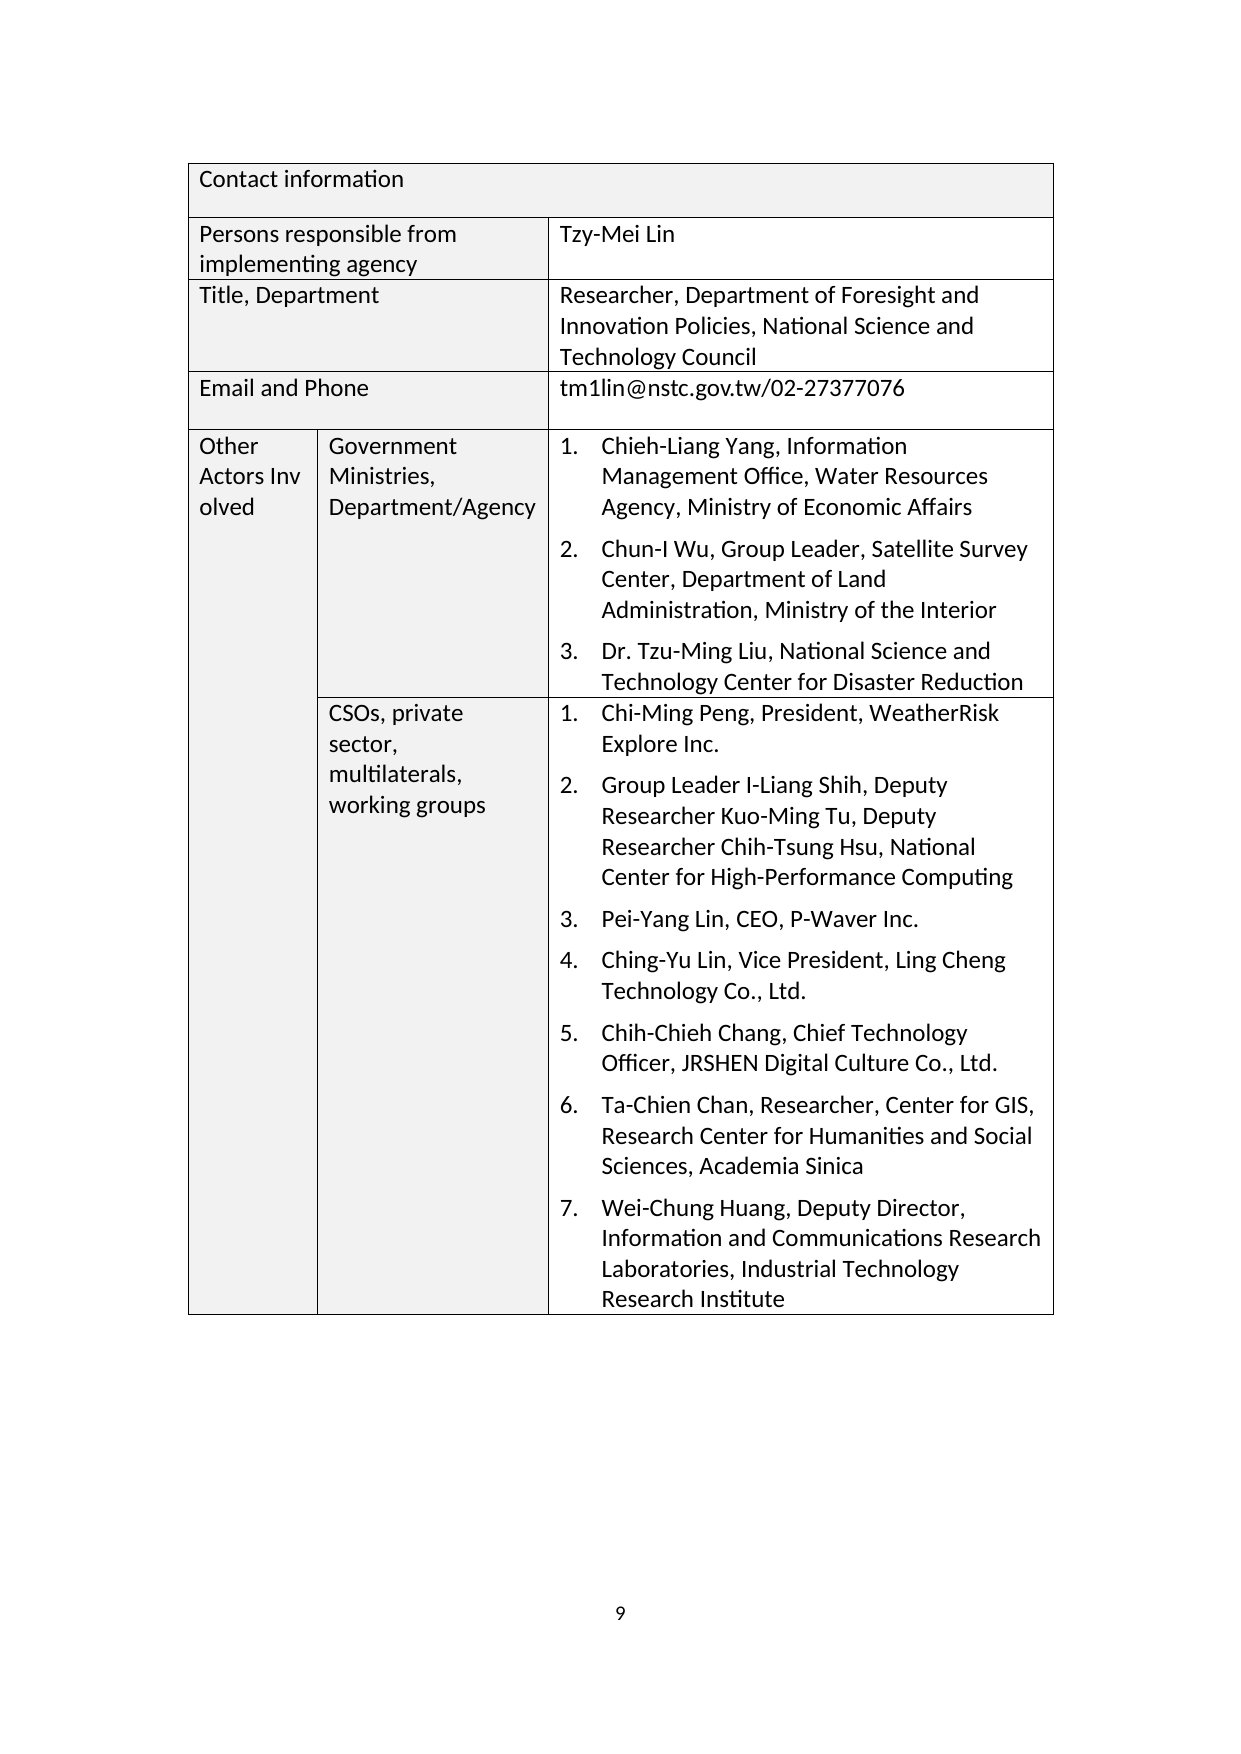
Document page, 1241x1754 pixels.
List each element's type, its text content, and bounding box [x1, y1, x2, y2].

table_cell Researcher, Department of Foresight and Innovation Policies, National Science and Technology Council [549, 280, 1053, 371]
table_cell Contact information [189, 164, 1053, 217]
table_cell Email and Phone [189, 372, 548, 429]
table_cell Title, Department [189, 280, 548, 371]
table_cell Chieh-Liang Yang, Information Management Office, Water Resources Agency, Ministry of Economic Affairs Chun-I Wu, Group Leader, Satellite Survey Center, Department of Land Administration, Ministry of the Interior Dr. Tzu-Ming Liu, National Science and Technology Center for Disaster Reduction‬‬‬‬‬‬‬‬‬ [549, 430, 1053, 697]
table_cell Other Actors Involved [189, 430, 317, 1314]
table_cell CSOs, private sector, multilaterals, working groups [318, 698, 548, 1314]
table_cell Government Ministries, Department/Agency [318, 430, 548, 697]
table_cell Chi-Ming Peng, President, WeatherRisk Explore Inc. Group Leader I-Liang Shih, Deputy Researcher Kuo-Ming Tu, Deputy Researcher Chih-Tsung Hsu, National Center for High-Performance Computing Pei-Yang Lin, CEO, P-Waver Inc. Ching-Yu Lin, Vice President, Ling Cheng Technology Co., Ltd. Chih-Chieh Chang, Chief Technology Officer, JRSHEN Digital Culture Co., Ltd. Ta-Chien Chan, Researcher, Center for GIS, Research Center for Humanities and Social Sciences, Academia Sinica Wei-Chung Huang, Deputy Director, Information and Communications Research Laboratories, Industrial Technology Research Institute [549, 698, 1053, 1314]
table_cell tm1lin@nstc.gov.tw/02-27377076 [549, 372, 1053, 429]
table_cell Persons responsible from implementing agency [189, 218, 548, 279]
table_cell Tzy-Mei Lin [549, 218, 1053, 279]
